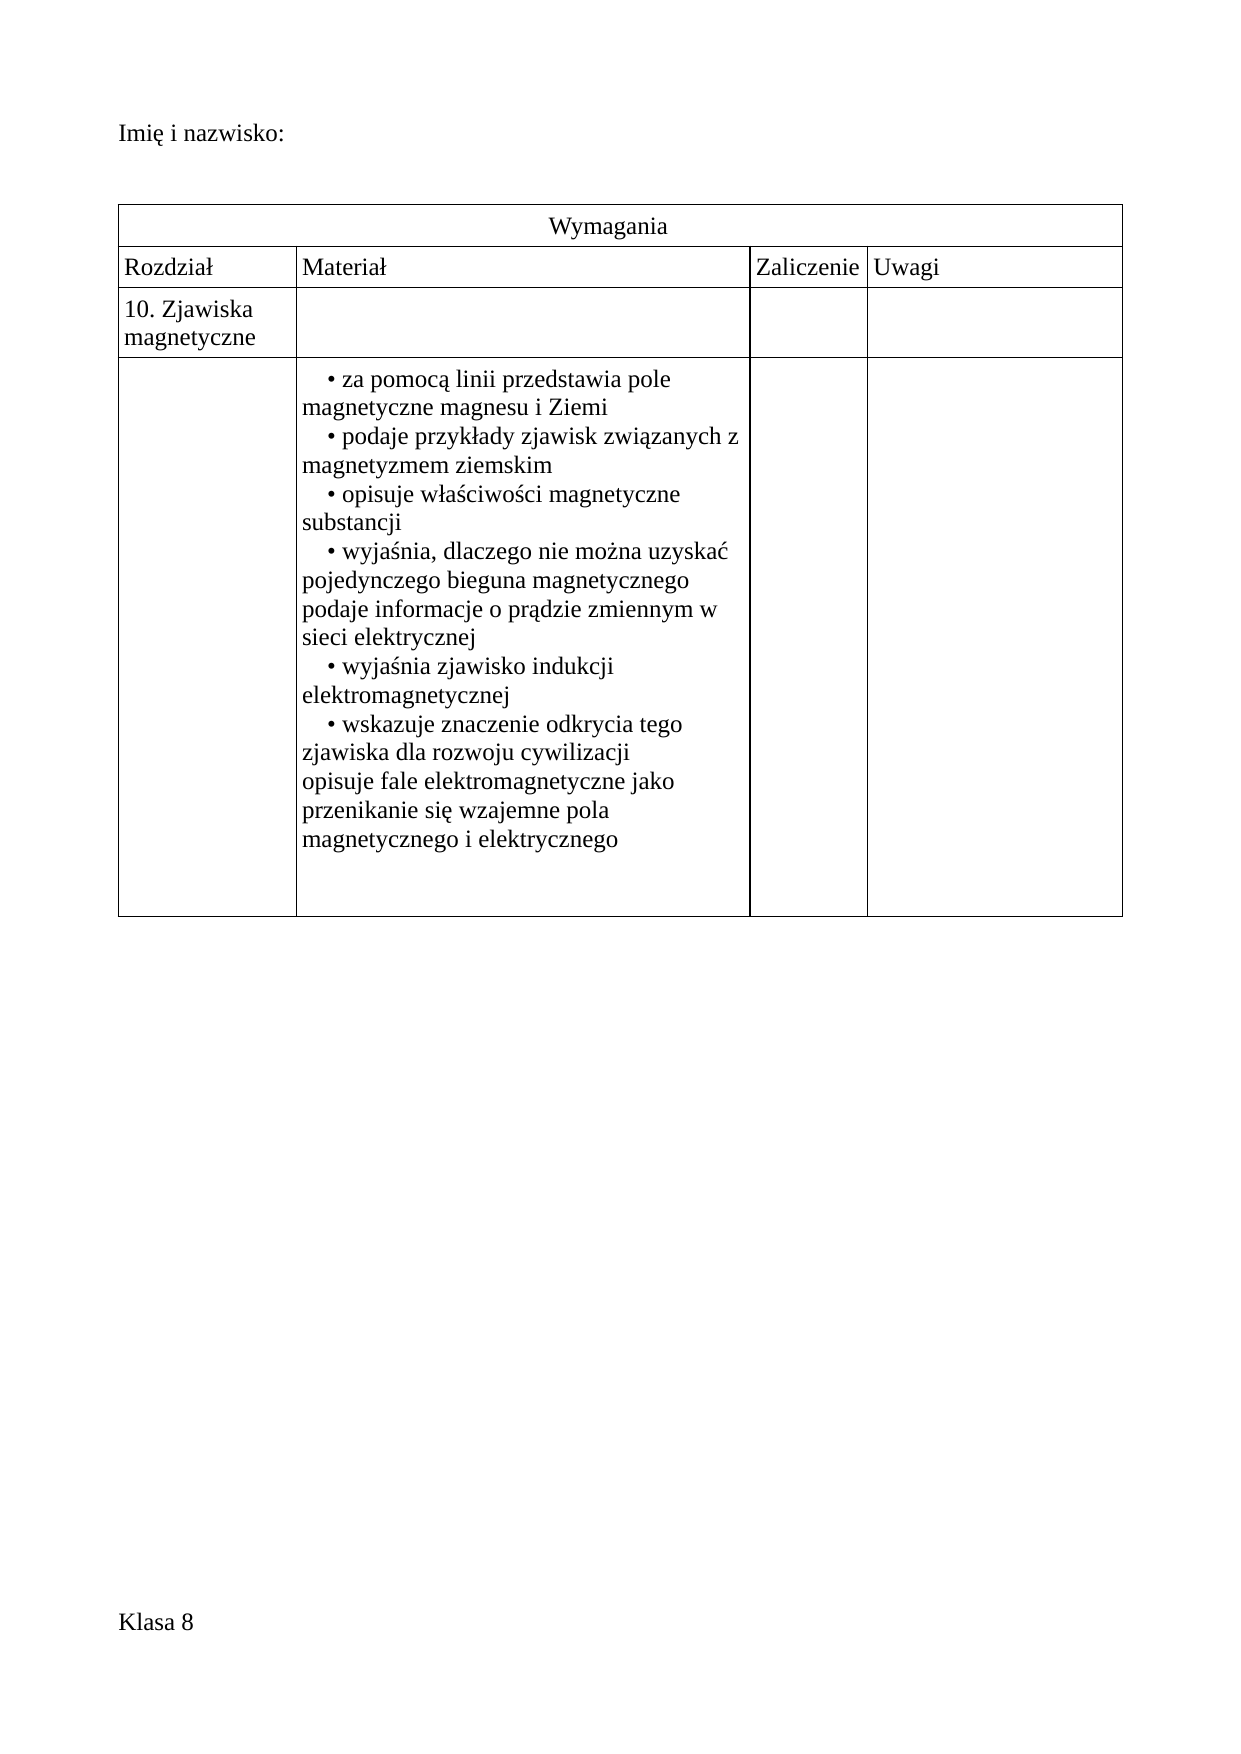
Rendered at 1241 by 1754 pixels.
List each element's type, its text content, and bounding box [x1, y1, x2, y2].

table_cell • za pomocą linii przedstawia pole magnetyczne magnesu i Ziemi • podaje przykłady zjawisk związanych z magnetyzmem ziemskim • opisuje właściwości magnetyczne substancji • wyjaśnia, dlaczego nie można uzyskać pojedynczego bieguna magnetycznego podaje informacje o prądzie zmiennym w sieci elektrycznej • wyjaśnia zjawisko indukcji elektromagnetycznej • wskazuje znaczenie odkrycia tego zjawiska dla rozwoju cywilizacji opisuje fale elektromagnetyczne jako przenikanie się wzajemne pola magnetycznego i elektrycznego [297, 358, 749, 916]
table_cell 10. Zjawiska magnetyczne [119, 288, 296, 357]
table_header Wymagania [119, 205, 1122, 246]
table_cell Rozdział [119, 247, 296, 287]
table_cell [868, 358, 1122, 916]
table_cell Uwagi [868, 247, 1122, 287]
table_cell [119, 358, 296, 916]
table_cell [751, 358, 867, 916]
table_cell [868, 288, 1122, 357]
table_cell Materiał [297, 247, 749, 287]
table_cell [751, 288, 867, 357]
table_cell [297, 288, 749, 357]
table_cell Zaliczenie [751, 247, 867, 287]
text Imię i nazwisko: [118, 118, 1122, 147]
text Klasa 8 [118, 1607, 1122, 1635]
